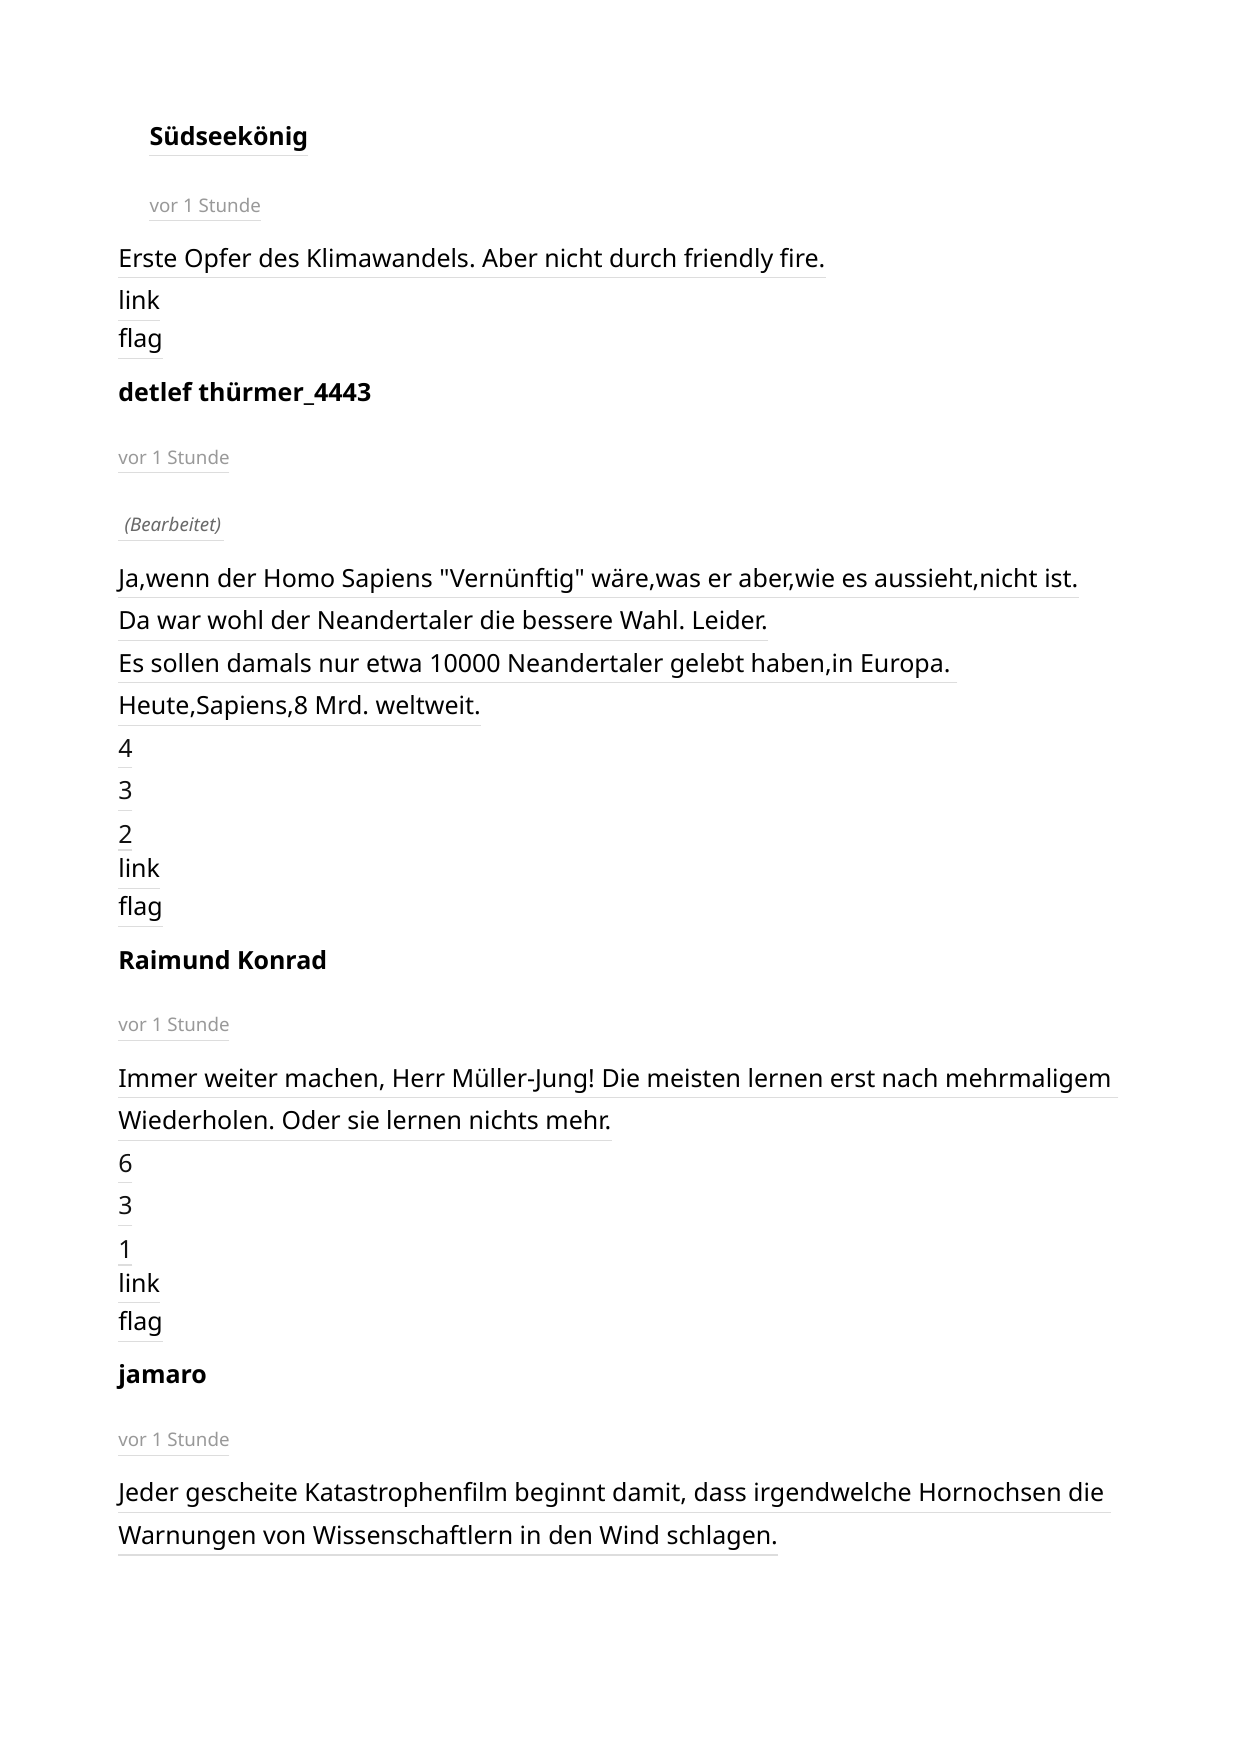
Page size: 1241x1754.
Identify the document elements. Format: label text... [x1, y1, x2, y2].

text vor 1 Stunde [118, 1427, 1117, 1456]
text 6 [118, 1145, 1122, 1183]
text 4 [118, 730, 1122, 768]
text detlef thürmer_4443 [118, 374, 1122, 409]
text 1 [118, 1230, 1122, 1266]
text Südseekönig [149, 118, 1122, 156]
text jamaro [118, 1357, 1122, 1391]
text Erste Opfer des Klimawandels. Aber nicht durch friendly fire. [118, 240, 1122, 278]
text (Bearbeitet) [118, 508, 1122, 541]
text 3 [118, 1188, 1122, 1226]
text Raimund Konrad [118, 942, 1122, 976]
text 3 [118, 773, 1122, 811]
text flag [118, 321, 1122, 359]
text vor 1 Stunde [149, 192, 1117, 221]
text flag [118, 1303, 1122, 1342]
text vor 1 Stunde [118, 444, 1117, 473]
text Immer weiter machen, Herr Müller-Jung! Die meisten lernen erst nach mehrmaligem Wiederholen. Oder sie lernen nichts mehr. [118, 1060, 1122, 1141]
text 2 [118, 815, 1122, 851]
text link [118, 851, 1122, 889]
text vor 1 Stunde [118, 1012, 1117, 1041]
text Ja,wenn der Homo Sapiens "Vernünftig" wäre,was er aber,wie es aussieht,nicht ist. Da war wohl der Neandertaler die bessere Wahl. Leider. Es sollen damals nur etwa 10000 Neandertaler gelebt haben,in Europa. Heute,Sapiens,8 Mrd. weltweit. [118, 560, 1122, 726]
text link [118, 283, 1122, 321]
text link [118, 1266, 1122, 1303]
text Jeder gescheite Katastrophenfilm beginnt damit, dass irgendwelche Hornochsen die Warnungen von Wissenschaftlern in den Wind schlagen. [118, 1475, 1122, 1556]
text flag [118, 889, 1122, 927]
